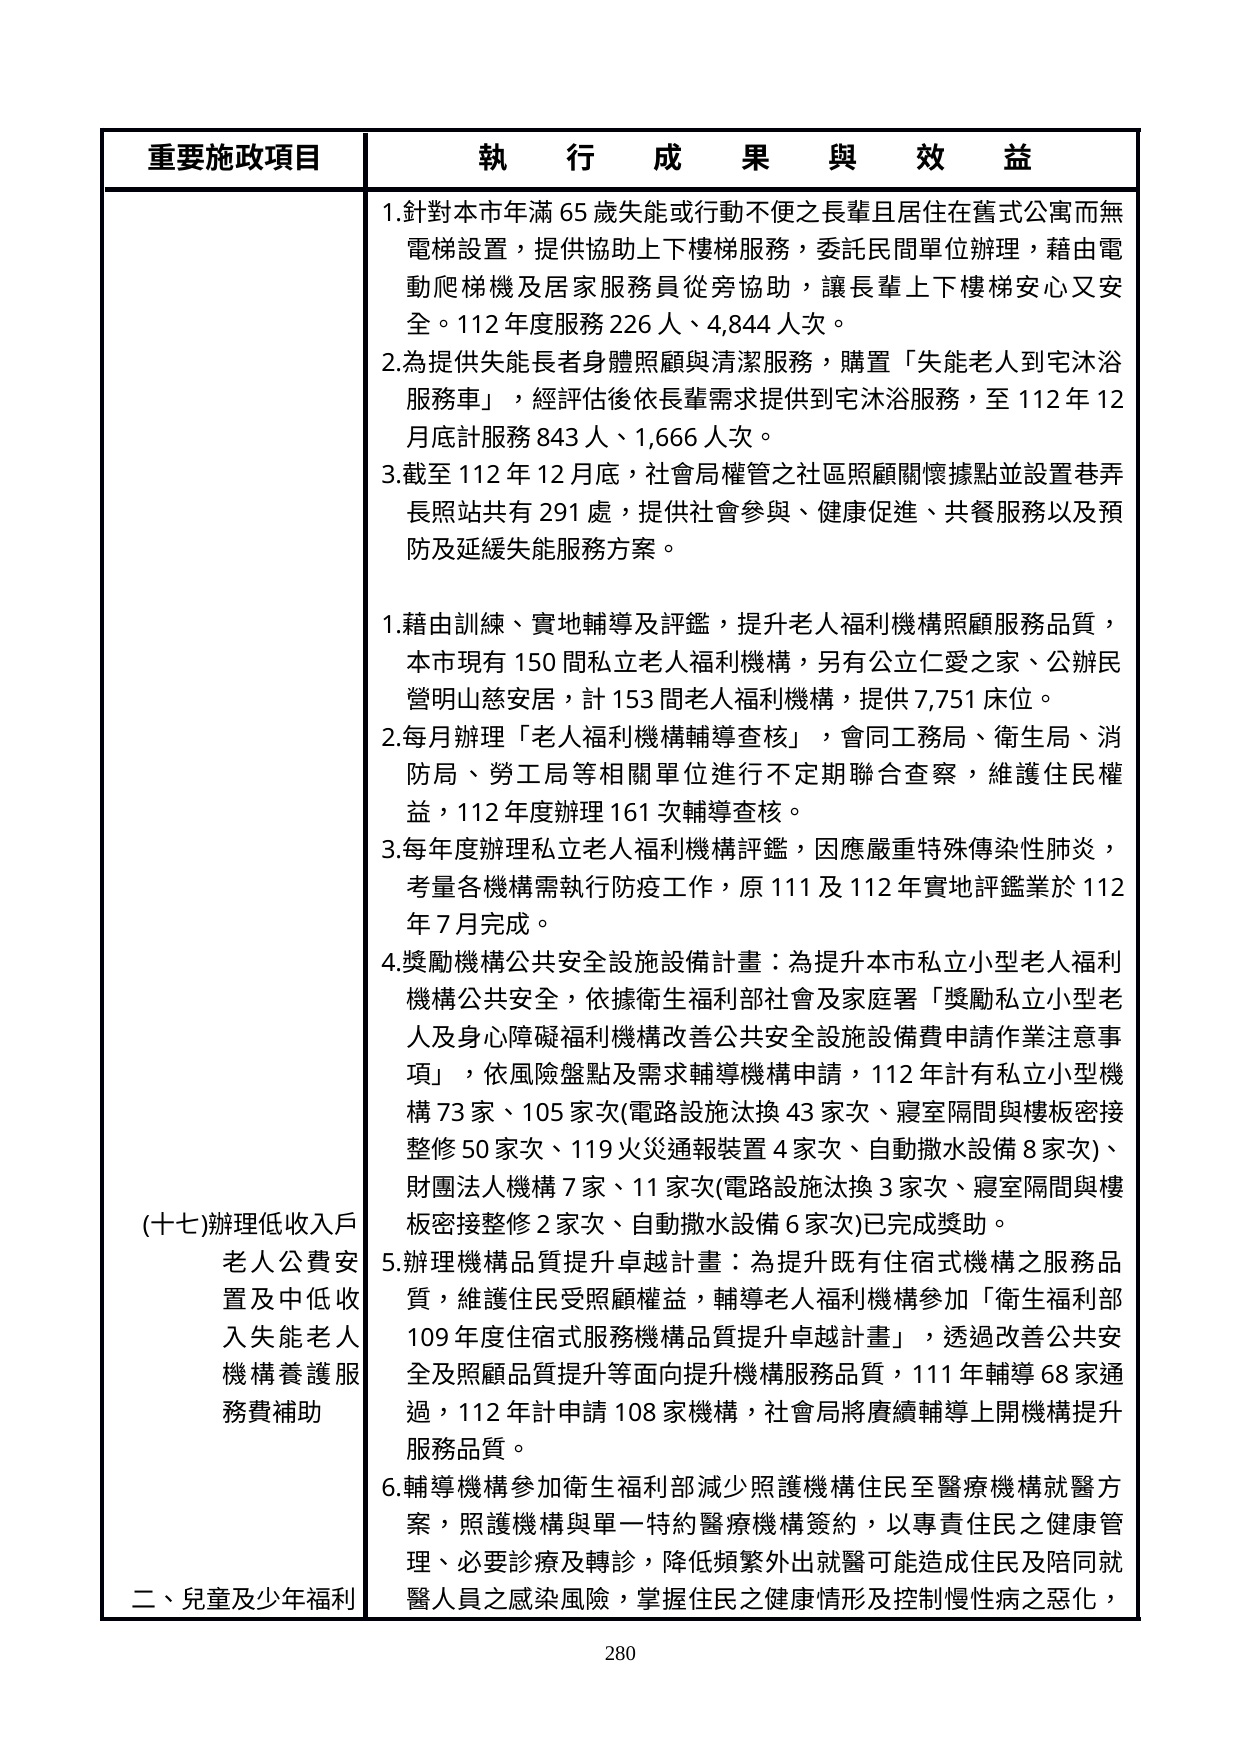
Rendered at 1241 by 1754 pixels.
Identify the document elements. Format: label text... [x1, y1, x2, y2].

table_cell 1.針對本市年滿65歲失能或行動不便之長輩且居住在舊式公寓而無電梯設置，提供協助上下樓梯服務，委託民間單位辦理，藉由電動爬梯機及居家服務員從旁協助，讓長輩上下樓梯安心又安全。112年度服務226人、4,844人次。 2.為提供失能長者身體照顧與清潔服務，購置「失能老人到宅沐浴服務車」，經評估後依長輩需求提供到宅沐浴服務，至112年12月底計服務843人、1,666人次。 3.截至112年12月底，社會局權管之社區照顧關懷據點並設置巷弄長照站共有291處，提供社會參與、健康促進、共餐服務以及預防及延緩失能服務方案。 1.藉由訓練、實地輔導及評鑑，提升老人福利機構照顧服務品質，本市現有150間私立老人福利機構，另有公立仁愛之家、公辦民營明山慈安居，計153間老人福利機構，提供7,751床位。 2.每月辦理「老人福利機構輔導查核」，會同工務局、衛生局、消防局、勞工局等相關單位進行不定期聯合查察，維護住民權益，112年度辦理161次輔導查核。 3.每年度辦理私立老人福利機構評鑑，因應嚴重特殊傳染性肺炎，考量各機構需執行防疫工作，原111及112年實地評鑑業於112年7月完成。 4.獎勵機構公共安全設施設備計畫：為提升本市私立小型老人福利機構公共安全，依據衛生福利部社會及家庭署「獎勵私立小型老人及身心障礙福利機構改善公共安全設施設備費申請作業注意事項」，依風險盤點及需求輔導機構申請，112年計有私立小型機構73家、105家次(電路設施汰換43家次、寢室隔間與樓板密接整修50家次、119火災通報裝置4家次、自動撒水設備8家次)、財團法人機構7家、11家次(電路設施汰換3家次、寢室隔間與樓板密接整修2家次、自動撒水設備6家次)已完成獎助。 5.辦理機構品質提升卓越計畫：為提升既有住宿式機構之服務品質，維護住民受照顧權益，輔導老人福利機構參加「衛生福利部109年度住宿式服務機構品質提升卓越計畫」，透過改善公共安全及照顧品質提升等面向提升機構服務品質，111年輔導68家通過，112年計申請108家機構，社會局將賡續輔導上開機構提升服務品質。 6.輔導機構參加衛生福利部減少照護機構住民至醫療機構就醫方案，照護機構與單一特約醫療機構簽約，以專責住民之健康管理、必要診療及轉診，降低頻繁外出就醫可能造成住民及陪同就醫人員之感染風險，掌握住民之健康情形及控制慢性病之惡化， [368, 192, 1136, 1616]
table_cell (十七)辦理低收入戶老人公費安置及中低收入失能老人機構養護服務費補助 二、兒童及少年福利 [104, 188, 363, 1616]
table_header 執 行 成 果 與 效 益 [368, 132, 1136, 187]
table_header 重要施政項目 [104, 132, 365, 187]
